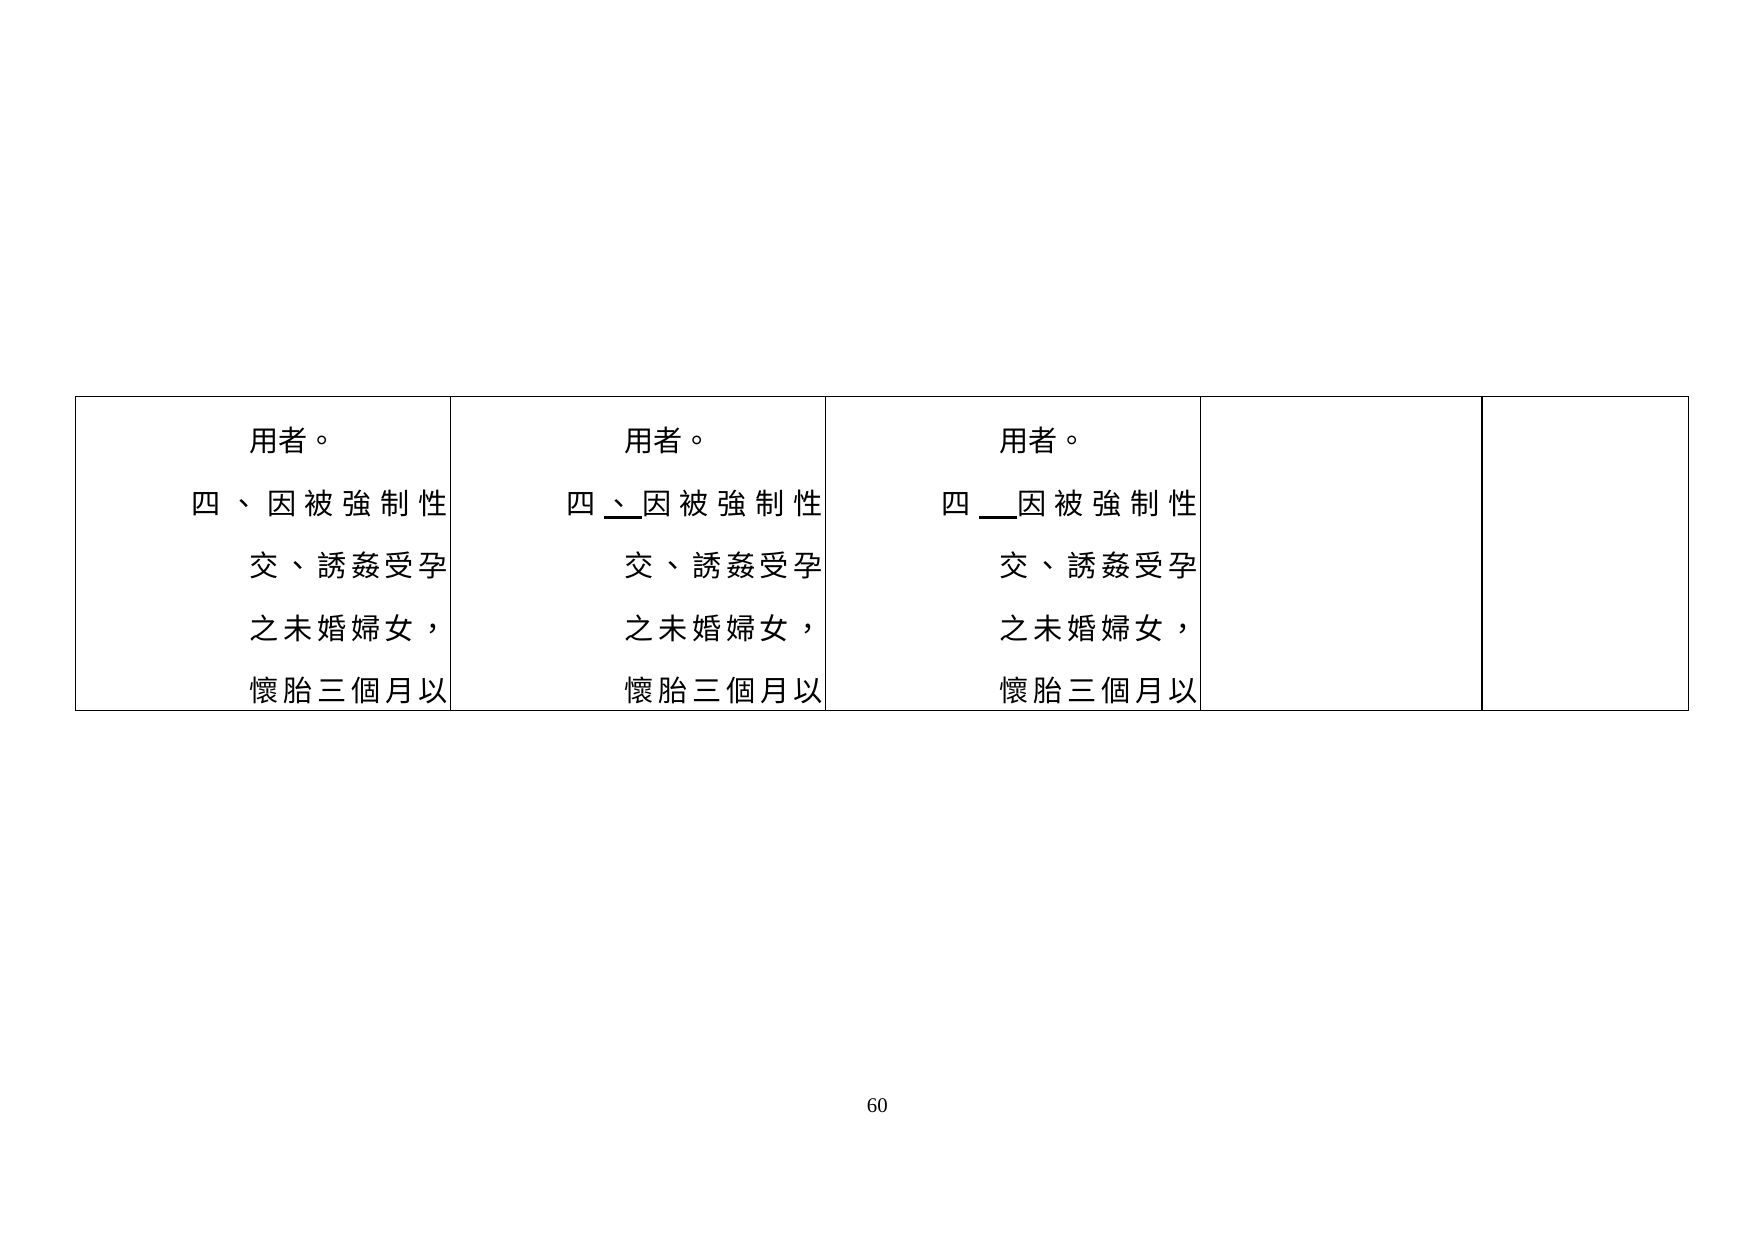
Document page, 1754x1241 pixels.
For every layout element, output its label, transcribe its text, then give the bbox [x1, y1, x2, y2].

table_cell 用者。 四、因被強制性交、誘姦受孕之未婚婦女，懷胎三個月以 [451, 397, 825, 710]
table_cell 用者。 四 因被強制性交、誘姦受孕之未婚婦女，懷胎三個月以 [826, 397, 1200, 710]
table_cell 用者。 四、因被強制性交、誘姦受孕之未婚婦女，懷胎三個月以 [76, 397, 450, 710]
table_cell [1483, 397, 1688, 710]
table_cell [1201, 397, 1481, 710]
